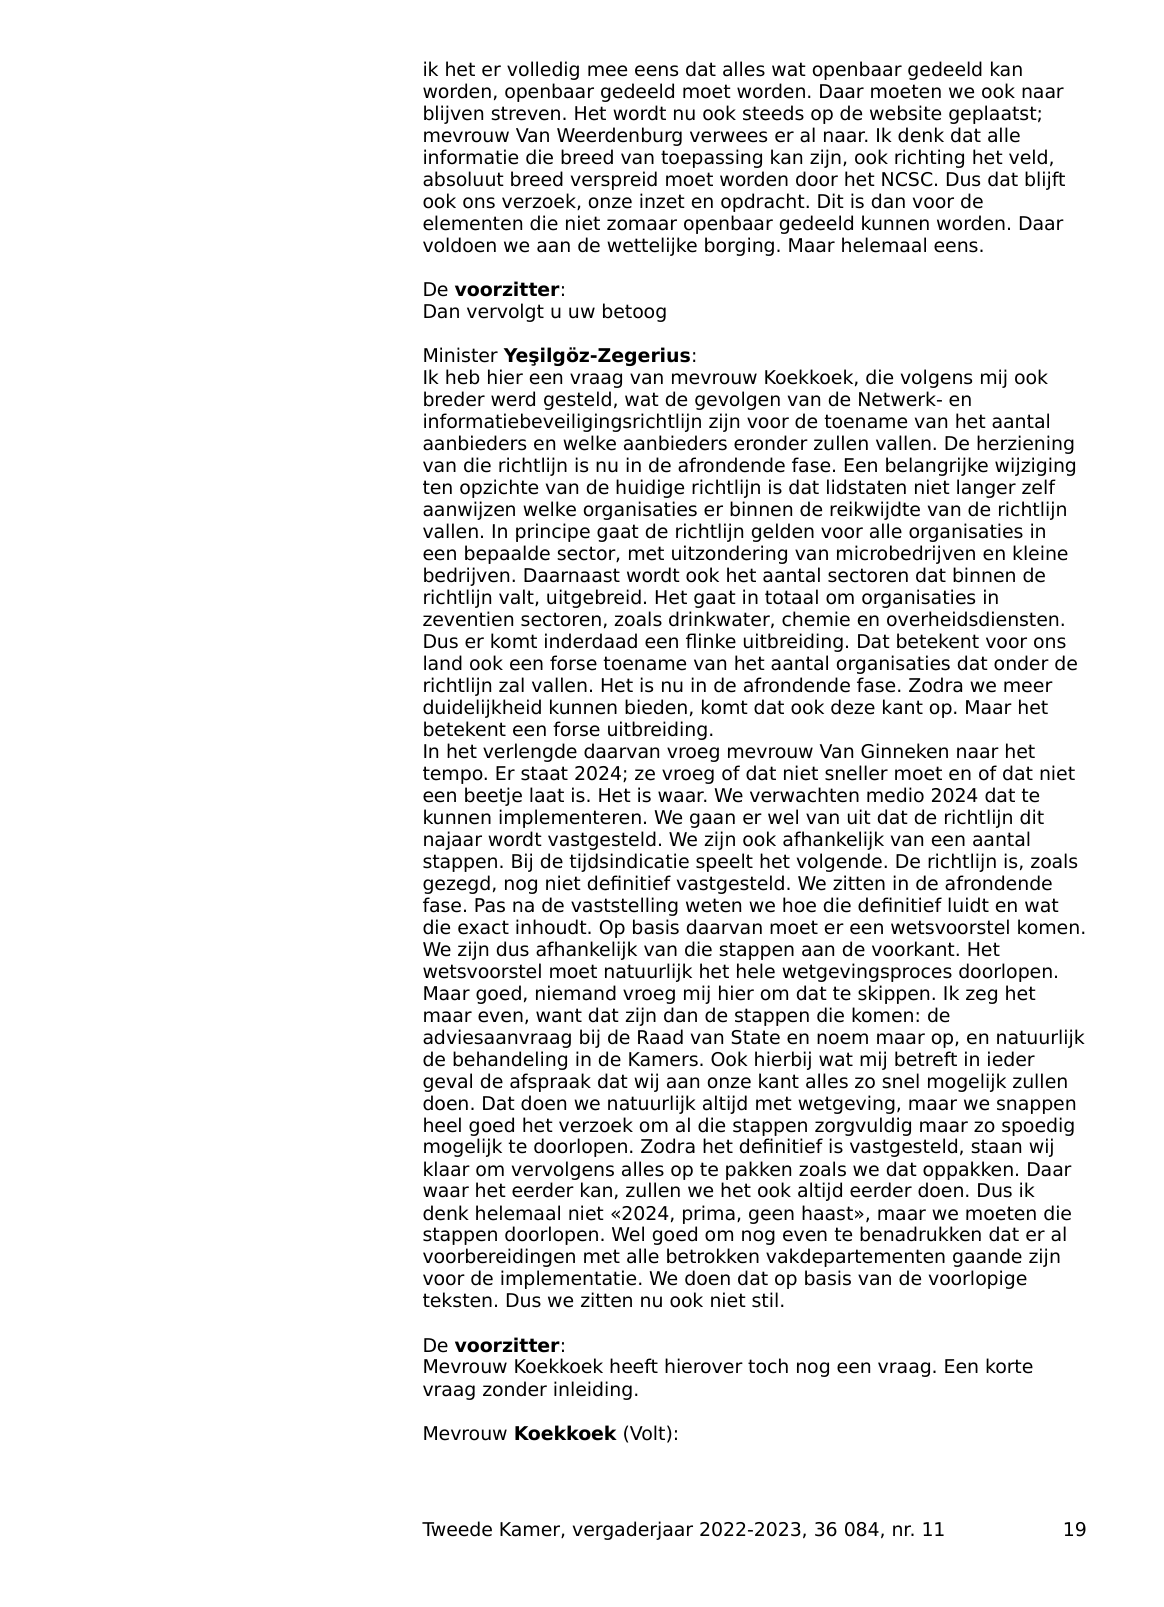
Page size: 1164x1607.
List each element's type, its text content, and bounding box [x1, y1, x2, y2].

text De voorzitter: [422, 279, 1087, 301]
text Minister Yeşilgöz-Zegerius: [422, 345, 1087, 367]
text In het verlengde daarvan vroeg mevrouw Van Ginneken naar het tempo. Er staat 2024; ze vroeg of dat niet sneller moet en of dat niet een beetje laat is. Het is waar. We verwachten medio 2024 dat te kunnen implementeren. We gaan er wel van uit dat de richtlijn dit najaar wordt vastgesteld. We zijn ook afhankelijk van een aantal stappen. Bij de tijdsindicatie speelt het volgende. De richtlijn is, zoals gezegd, nog niet definitief vastgesteld. We zitten in de afrondende fase. Pas na de vaststelling weten we hoe die definitief luidt en wat die exact inhoudt. Op basis daarvan moet er een wetsvoorstel komen. We zijn dus afhankelijk van die stappen aan de voorkant. Het wetsvoorstel moet natuurlijk het hele wetgevingsproces doorlopen. Maar goed, niemand vroeg mij hier om dat te skippen. Ik zeg het maar even, want dat zijn dan de stappen die komen: de adviesaanvraag bij de Raad van State en noem maar op, en natuurlijk de behandeling in de Kamers. Ook hierbij wat mij betreft in ieder geval de afspraak dat wij aan onze kant alles zo snel mogelijk zullen doen. Dat doen we natuurlijk altijd met wetgeving, maar we snappen heel goed het verzoek om al die stappen zorgvuldig maar zo spoedig mogelijk te doorlopen. Zodra het definitief is vastgesteld, staan wij klaar om vervolgens alles op te pakken zoals we dat oppakken. Daar waar het eerder kan, zullen we het ook altijd eerder doen. Dus ik denk helemaal niet «2024, prima, geen haast», maar we moeten die stappen doorlopen. Wel goed om nog even te benadrukken dat er al voorbereidingen met alle betrokken vakdepartementen gaande zijn voor de implementatie. We doen dat op basis van de voorlopige teksten. Dus we zitten nu ook niet stil. [422, 741, 1087, 1312]
text ik het er volledig mee eens dat alles wat openbaar gedeeld kan worden, openbaar gedeeld moet worden. Daar moeten we ook naar blijven streven. Het wordt nu ook steeds op de website geplaatst; mevrouw Van Weerdenburg verwees er al naar. Ik denk dat alle informatie die breed van toepassing kan zijn, ook richting het veld, absoluut breed verspreid moet worden door het NCSC. Dus dat blijft ook ons verzoek, onze inzet en opdracht. Dit is dan voor de elementen die niet zomaar openbaar gedeeld kunnen worden. Daar voldoen we aan de wettelijke borging. Maar helemaal eens. [422, 59, 1087, 257]
text De voorzitter: [422, 1334, 1087, 1356]
text Dan vervolgt u uw betoog [422, 301, 1087, 323]
text Mevrouw Koekkoek heeft hierover toch nog een vraag. Een korte vraag zonder inleiding. [422, 1356, 1087, 1400]
text Mevrouw Koekkoek (Volt): [422, 1423, 1087, 1444]
text Ik heb hier een vraag van mevrouw Koekkoek, die volgens mij ook breder werd gesteld, wat de gevolgen van de Netwerk- en informatiebeveiligingsrichtlijn zijn voor de toename van het aantal aanbieders en welke aanbieders eronder zullen vallen. De herziening van die richtlijn is nu in de afrondende fase. Een belangrijke wijziging ten opzichte van de huidige richtlijn is dat lidstaten niet langer zelf aanwijzen welke organisaties er binnen de reikwijdte van de richtlijn vallen. In principe gaat de richtlijn gelden voor alle organisaties in een bepaalde sector, met uitzondering van microbedrijven en kleine bedrijven. Daarnaast wordt ook het aantal sectoren dat binnen de richtlijn valt, uitgebreid. Het gaat in totaal om organisaties in zeventien sectoren, zoals drinkwater, chemie en overheidsdiensten. Dus er komt inderdaad een flinke uitbreiding. Dat betekent voor ons land ook een forse toename van het aantal organisaties dat onder de richtlijn zal vallen. Het is nu in de afrondende fase. Zodra we meer duidelijkheid kunnen bieden, komt dat ook deze kant op. Maar het betekent een forse uitbreiding. [422, 367, 1087, 741]
